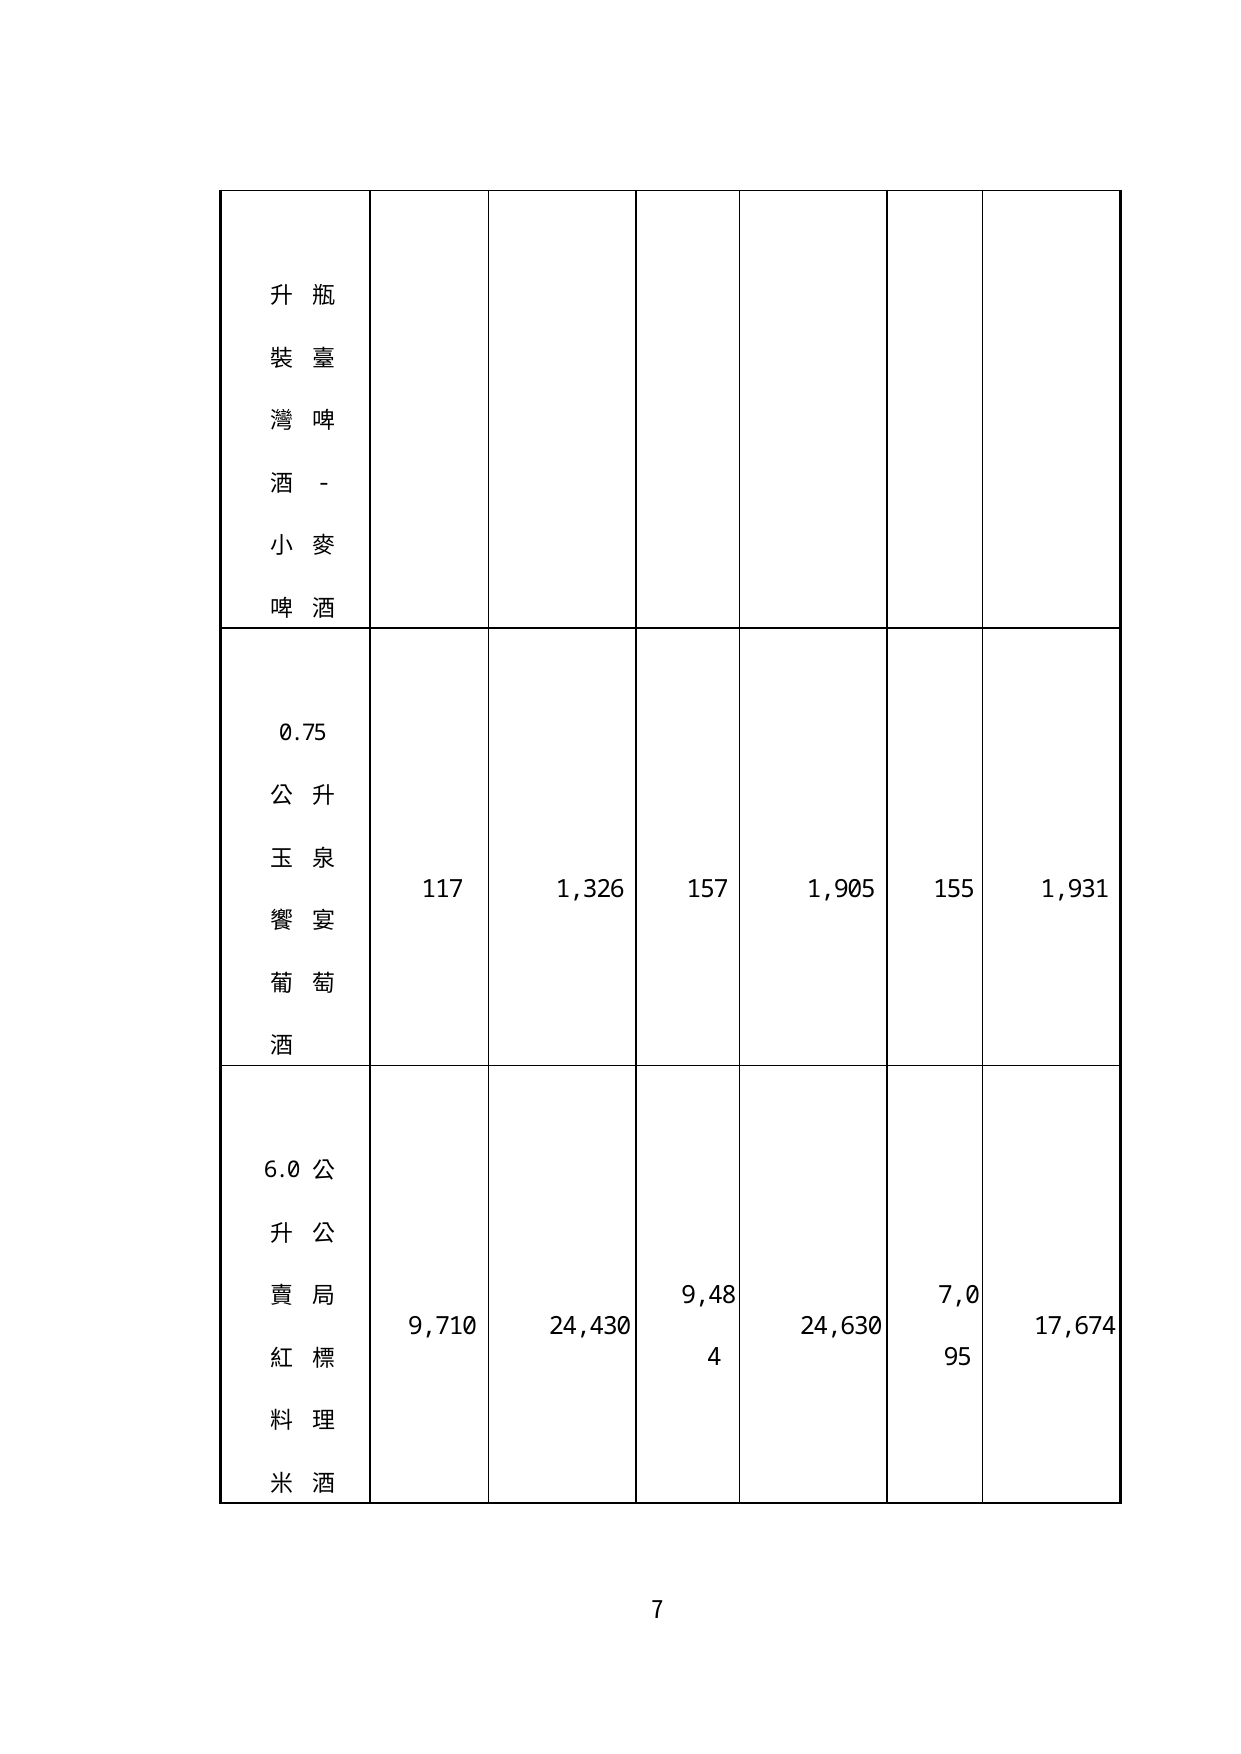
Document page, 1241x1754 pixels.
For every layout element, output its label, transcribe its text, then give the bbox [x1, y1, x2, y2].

table_cell 6.0公升公賣局紅標料理米酒 [222, 1066, 369, 1502]
table_cell 1,905 [740, 629, 886, 1064]
table_cell 9,484 [637, 1066, 739, 1502]
table_cell [740, 191, 886, 627]
table_cell 24,630 [740, 1066, 886, 1502]
table_cell [983, 191, 1119, 627]
table_cell 157 [637, 629, 739, 1064]
table_cell 升瓶裝臺灣啤酒-小麥啤酒 [222, 191, 369, 627]
table_cell [371, 191, 488, 627]
table_cell [888, 191, 982, 627]
table_cell 1,931 [983, 629, 1119, 1064]
table_cell 9,710 [371, 1066, 488, 1502]
table_cell 117 [371, 629, 488, 1064]
table_cell [637, 191, 739, 627]
table_cell 17,674 [983, 1066, 1119, 1502]
table_cell 7,095 [888, 1066, 982, 1502]
table_cell 1,326 [489, 629, 635, 1064]
table_cell 0.75公升玉泉饗宴葡萄酒 [222, 629, 369, 1064]
table_cell 24,430 [489, 1066, 635, 1502]
table_cell 155 [888, 629, 982, 1064]
table_cell [489, 191, 635, 627]
